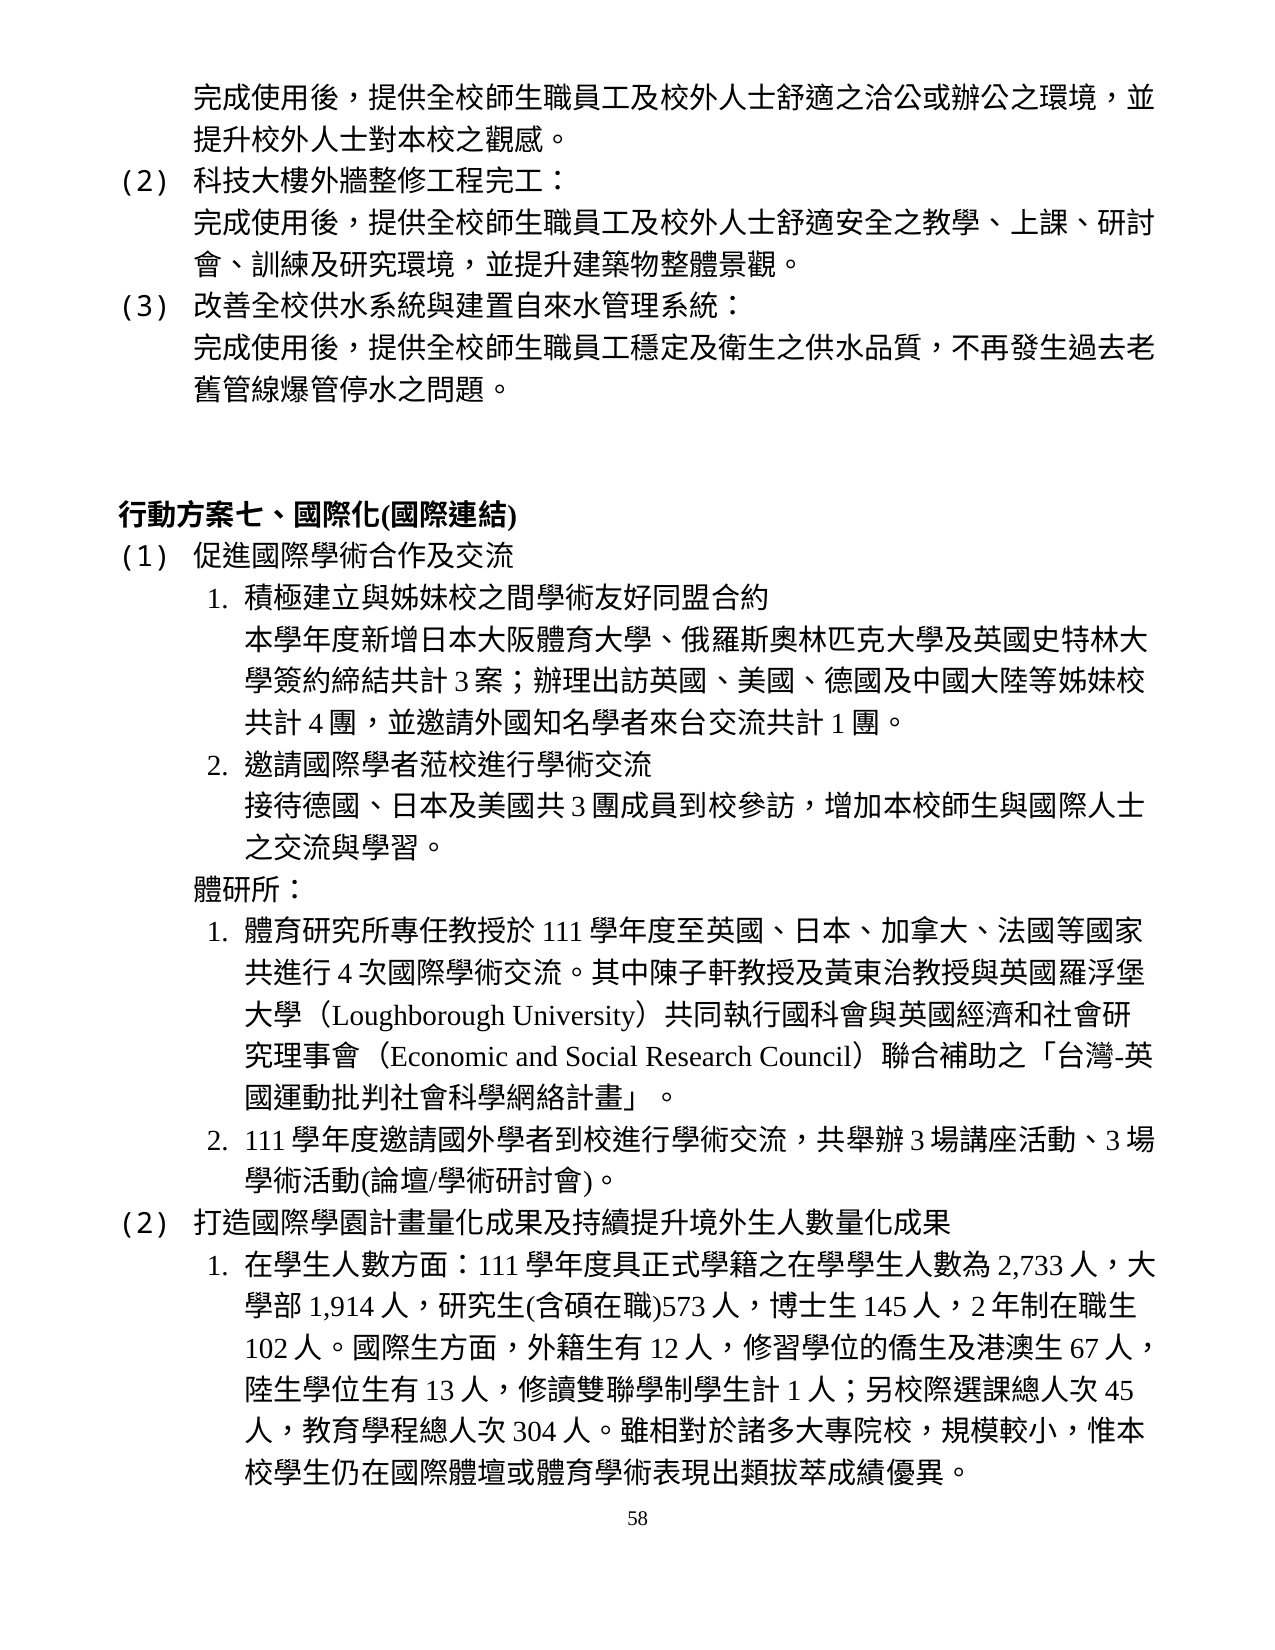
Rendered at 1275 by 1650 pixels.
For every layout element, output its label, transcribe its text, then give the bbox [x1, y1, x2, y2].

list 邀請國際學者蒞校進行學術交流 [207, 742, 1157, 783]
list 科技大樓外牆整修工程完工： [118, 158, 1157, 200]
text 完成使用後，提供全校師生職員工及校外人士舒適安全之教學、上課、研討會、訓練及研究環境，並提升建築物整體景觀。 [193, 200, 1157, 283]
list 111學年度邀請國外學者到校進行學術交流，共舉辦3場講座活動、3場學術活動(論壇/學術研討會)。 [207, 1117, 1157, 1200]
list 體育研究所專任教授於111學年度至英國、日本、加拿大、法國等國家共進行4次國際學術交流。其中陳子軒教授及黃東治教授與英國羅浮堡大學（Loughborough University）共同執行國科會與英國經濟和社會研究理事會（Economic and Social Research Council）聯合補助之「台灣-英國運動批判社會科學網絡計畫」。 [207, 908, 1157, 1117]
list 促進國際學術合作及交流 [118, 533, 1157, 575]
list 打造國際學園計畫量化成果及持續提升境外生人數量化成果 [118, 1200, 1157, 1242]
text 完成使用後，提供全校師生職員工及校外人士舒適之洽公或辦公之環境，並提升校外人士對本校之觀感。 [193, 75, 1157, 158]
subtitle 行動方案七、國際化(國際連結) [118, 492, 1157, 533]
text 體研所： [193, 867, 1157, 908]
list 改善全校供水系統與建置自來水管理系統： [118, 283, 1157, 325]
text 接待德國、日本及美國共3團成員到校參訪，增加本校師生與國際人士之交流與學習。 [244, 783, 1157, 867]
text 完成使用後，提供全校師生職員工穩定及衛生之供水品質，不再發生過去老舊管線爆管停水之問題。 [193, 325, 1157, 408]
list 積極建立與姊妹校之間學術友好同盟合約 [207, 575, 1157, 617]
text 本學年度新增日本大阪體育大學、俄羅斯奧林匹克大學及英國史特林大學簽約締結共計3案；辦理出訪英國、美國、德國及中國大陸等姊妹校共計4團，並邀請外國知名學者來台交流共計1團。 [244, 617, 1157, 742]
list 在學生人數方面：111學年度具正式學籍之在學學生人數為2,733人，大學部1,914人，研究生(含碩在職)573人，博士生145人，2年制在職生102人。國際生方面，外籍生有12人，修習學位的僑生及港澳生67人，陸生學位生有13人，修讀雙聯學制學生計1人；另校際選課總人次45人，教育學程總人次304人。雖相對於諸多大專院校，規模較小，惟本校學生仍在國際體壇或體育學術表現出類拔萃成績優異。 [207, 1242, 1157, 1492]
